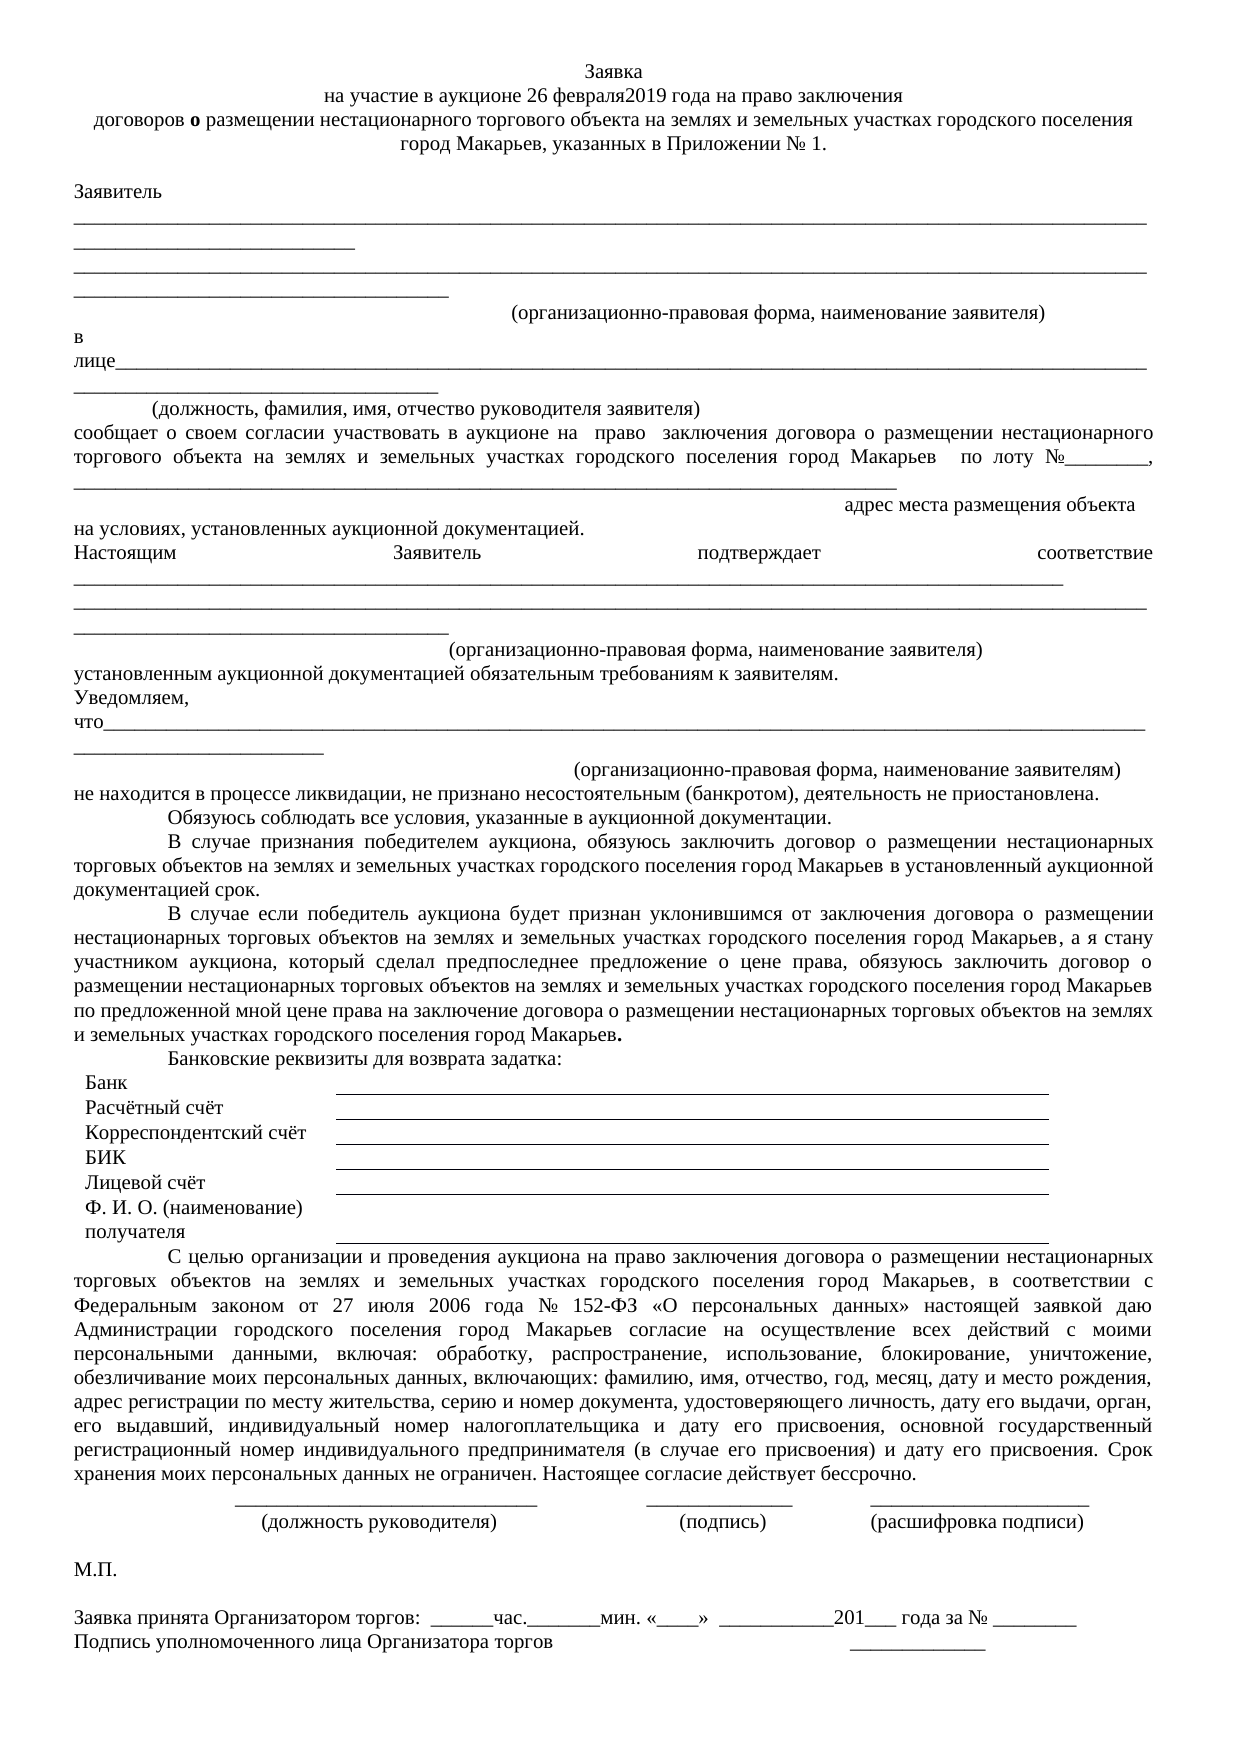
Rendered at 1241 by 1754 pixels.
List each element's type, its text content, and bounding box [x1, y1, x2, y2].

text (должность руководителя) (подпись) (расшифровка подписи) М.П. [73, 1509, 1153, 1581]
text В случае если победитель аукциона будет признан уклонившимся от заключения договора о размещении нестационарных торговых объектов на землях и земельных участках городского поселения город Макарьев, а я стану участником аукциона, который сделал предпоследнее предложение о цене права, обязуюсь заключить договор о размещении нестационарных торговых объектов на землях и земельных участках городского поселения город Макарьев по предложенной мной цене права на заключение договора о размещении нестационарных торговых объектов на землях и земельных участках городского поселения город Макарьев. [73, 901, 1153, 1046]
table_cell [336, 1120, 1049, 1144]
text Уведомляем, что____________________________________________________________________________________________________________________________ [73, 685, 1153, 757]
table_cell Ф. И. О. (наименование) получателя [74, 1194, 336, 1243]
text Заявка на участие в аукционе 26 февраля2019 года на право заключения договоров о размещении нестационарного торгового объекта на землях и земельных участках городского поселения город Макарьев, указанных в Приложении № 1. [73, 59, 1153, 155]
text на условиях, установленных аукционной документацией. [73, 516, 1153, 540]
table_header [336, 1070, 1049, 1094]
text Заявитель __________________________________________________________________________________________________________________________________ [73, 179, 1153, 252]
text ___________________________________________________________________________________________________________________________________________ (организационно-правовая форма, наименование заявителя) [73, 588, 1153, 661]
table_header Банк [74, 1070, 336, 1094]
table_cell Расчётный счёт [74, 1094, 336, 1119]
text С целью организации и проведения аукциона на право заключения договора о размещении нестационарных торговых объектов на землях и земельных участках городского поселения город Макарьев, в соответствии с Федеральным законом от 27 июля 2006 года № 152-ФЗ «О персональных данных» настоящей заявкой даю Администрации городского поселения город Макарьев согласие на осуществление всех действий с моими персональными данными, включая: обработку, распространение, использование, блокирование, уничтожение, обезличивание моих персональных данных, включающих: фамилию, имя, отчество, год, месяц, дату и место рождения, адрес регистрации по месту жительства, серию и номер документа, удостоверяющего личность, дату его выдачи, орган, его выдавший, индивидуальный номер налогоплательщика и дату его присвоения, основной государственный регистрационный номер индивидуального предпринимателя (в случае его присвоения) и дату его присвоения. Срок хранения моих персональных данных не ограничен. Настоящее согласие действует бессрочно. [73, 1244, 1153, 1485]
text _____________________________ ______________ _____________________ [73, 1485, 1153, 1509]
text Настоящим Заявитель подтверждает соответствие _______________________________________________________________________________________________ [73, 540, 1153, 588]
table_cell [336, 1095, 1049, 1119]
text не находится в процессе ликвидации, не признано несостоятельным (банкротом), деятельность не приостановлена. [73, 781, 1153, 805]
text Банковские реквизиты для возврата задатка: [73, 1046, 1153, 1070]
table_cell [336, 1145, 1049, 1169]
text сообщает о своем согласии участвовать в аукционе на право заключения договора о размещении нестационарного торгового объекта на землях и земельных участках городского поселения город Макарьев по лоту №________, _______________________________________________________________________________ [73, 420, 1153, 492]
table_cell Корреспондентский счёт [74, 1119, 336, 1144]
table_cell Лицевой счёт [74, 1169, 336, 1194]
text адрес места размещения объекта [73, 492, 1153, 516]
text Обязуюсь соблюдать все условия, указанные в аукционной документации. [73, 805, 1153, 829]
table_cell [336, 1195, 1049, 1243]
text установленным аукционной документацией обязательным требованиям к заявителям. [73, 661, 1153, 685]
text (организационно-правовая форма, наименование заявителям) [73, 757, 1153, 781]
table_cell БИК [74, 1144, 336, 1169]
text В случае признания победителем аукциона, обязуюсь заключить договор о размещении нестационарных торговых объектов на землях и земельных участках городского поселения город Макарьев в установленный аукционной документацией срок. [73, 829, 1153, 901]
text ___________________________________________________________________________________________________________________________________________ (организационно-правовая форма, наименование заявителя) в лице______________________________________________________________________________________________________________________________________ (должность, фамилия, имя, отчество руководителя заявителя) [73, 252, 1153, 420]
table_cell [336, 1170, 1049, 1194]
text Заявка принята Организатором торгов: ______час._______мин. «____» ___________201___ года за № ________ Подпись уполномоченного лица Организатора торгов _____________ [73, 1581, 1153, 1653]
